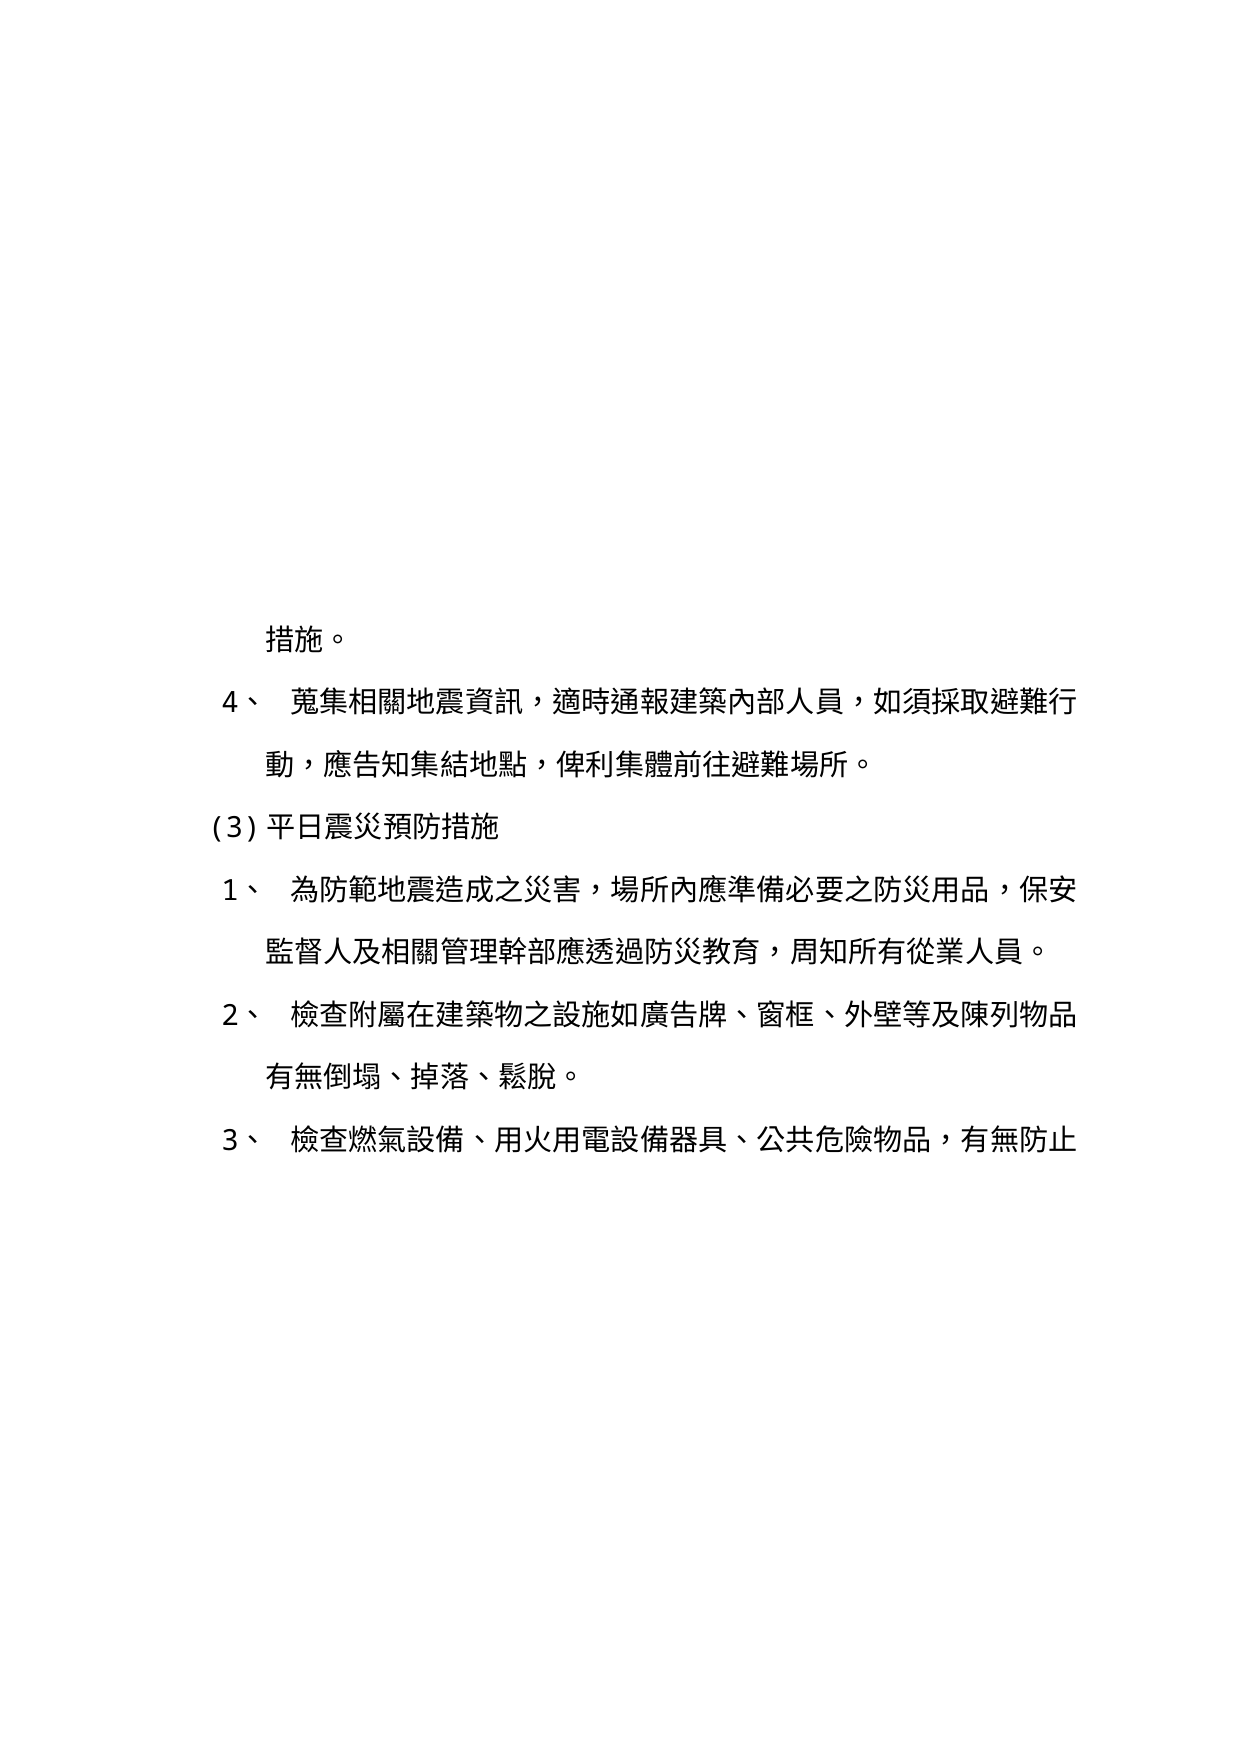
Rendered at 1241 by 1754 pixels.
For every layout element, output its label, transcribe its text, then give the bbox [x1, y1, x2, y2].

list 為防範地震造成之災害，場所內應準備必要之防災用品，保安監督人及相關管理幹部應透過防災教育，周知所有從業人員。 [221, 846, 1084, 971]
list 蒐集相關地震資訊，適時通報建築內部人員，如須採取避難行動，應告知集結地點，俾利集體前往避難場所。 [221, 658, 1084, 783]
list 平日震災預防措施 [208, 783, 1084, 846]
list 如有受傷者，應列入最優先之救援行動，採取必要之緊急救護措施。 [221, 596, 1084, 658]
list 檢查附屬在建築物之設施如廣告牌、窗框、外壁等及陳列物品有無倒塌、掉落、鬆脫。 [221, 971, 1084, 1096]
list 檢查燃氣設備、用火用電設備器具、公共危險物品，有無防止 [221, 1096, 1084, 1158]
